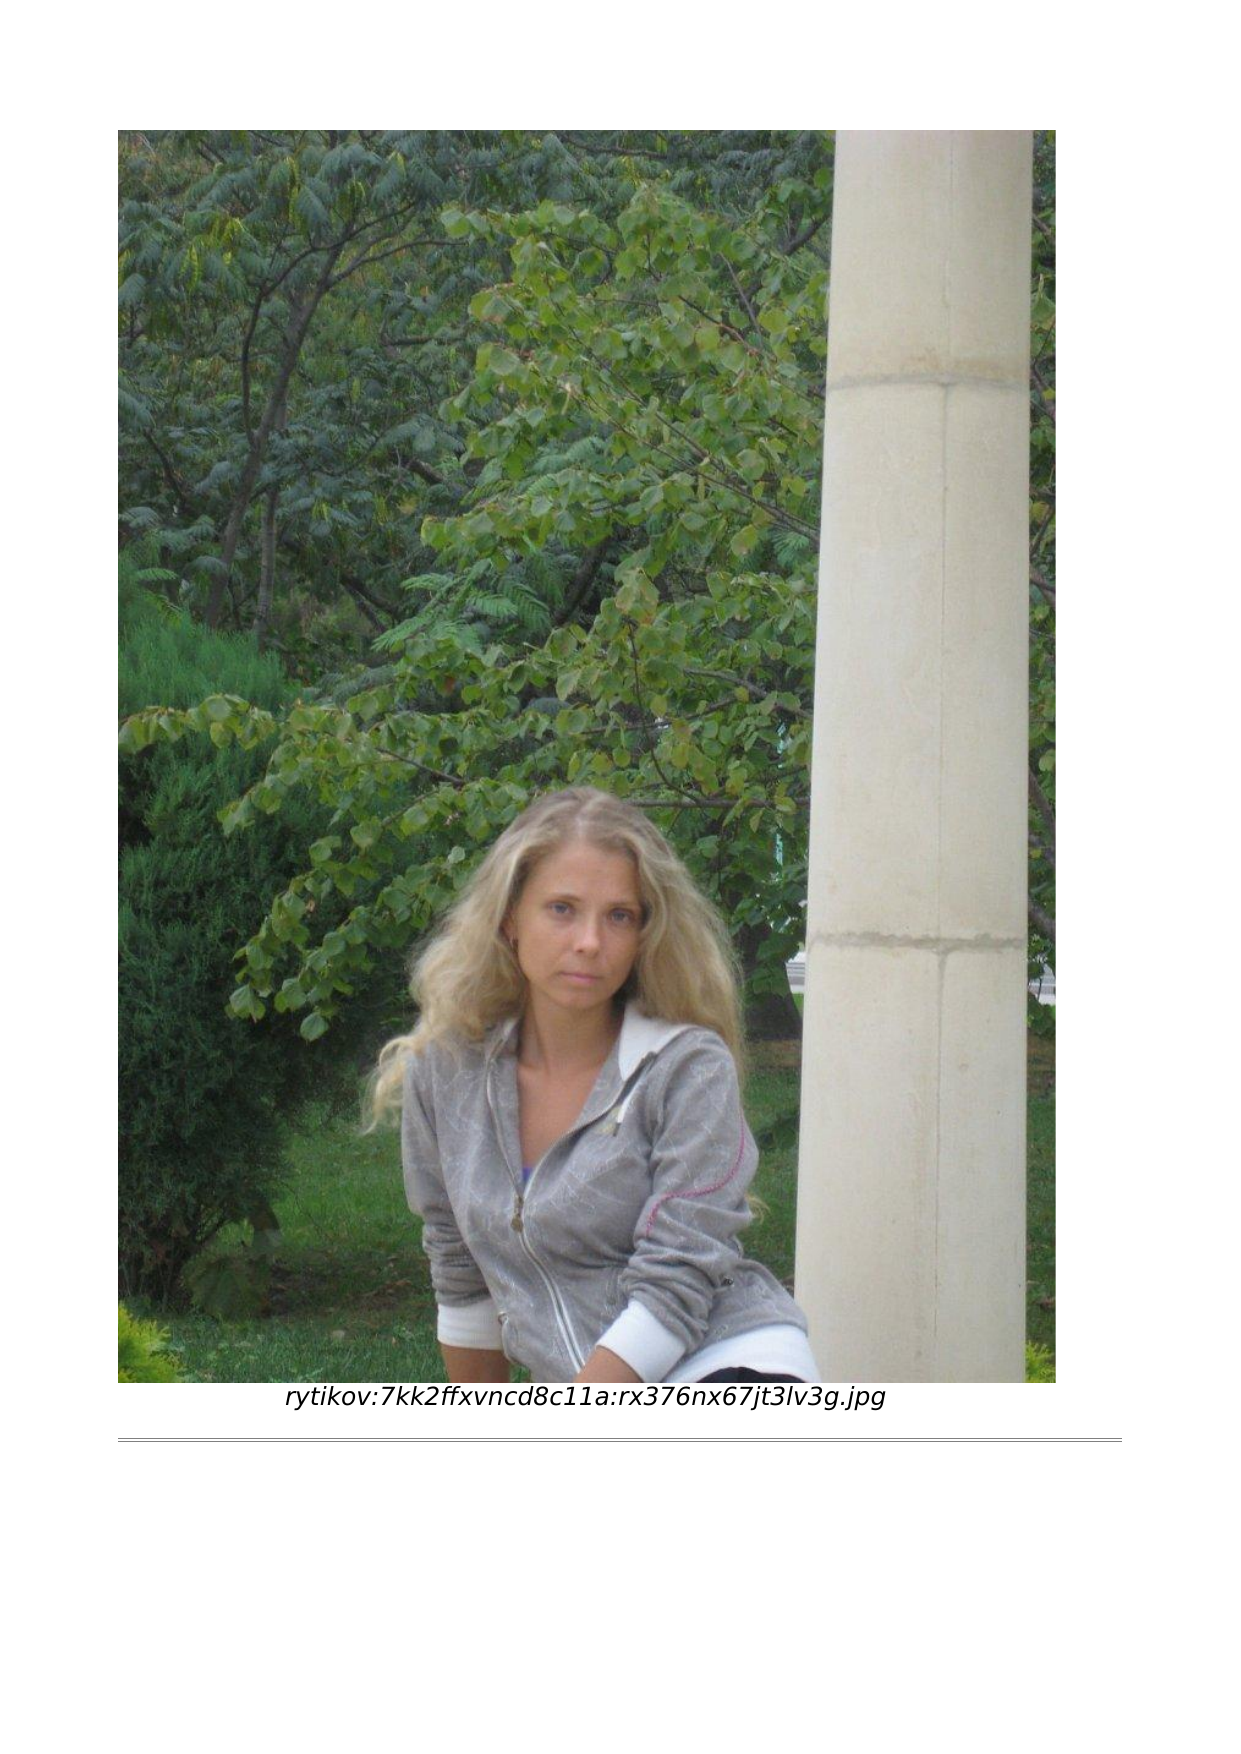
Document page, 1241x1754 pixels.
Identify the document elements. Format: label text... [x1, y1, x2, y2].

picture [118, 130, 1056, 1383]
text rytikov:7kk2ffxvncd8c11a:rx376nx67jt3lv3g.jpg [118, 1383, 1056, 1411]
